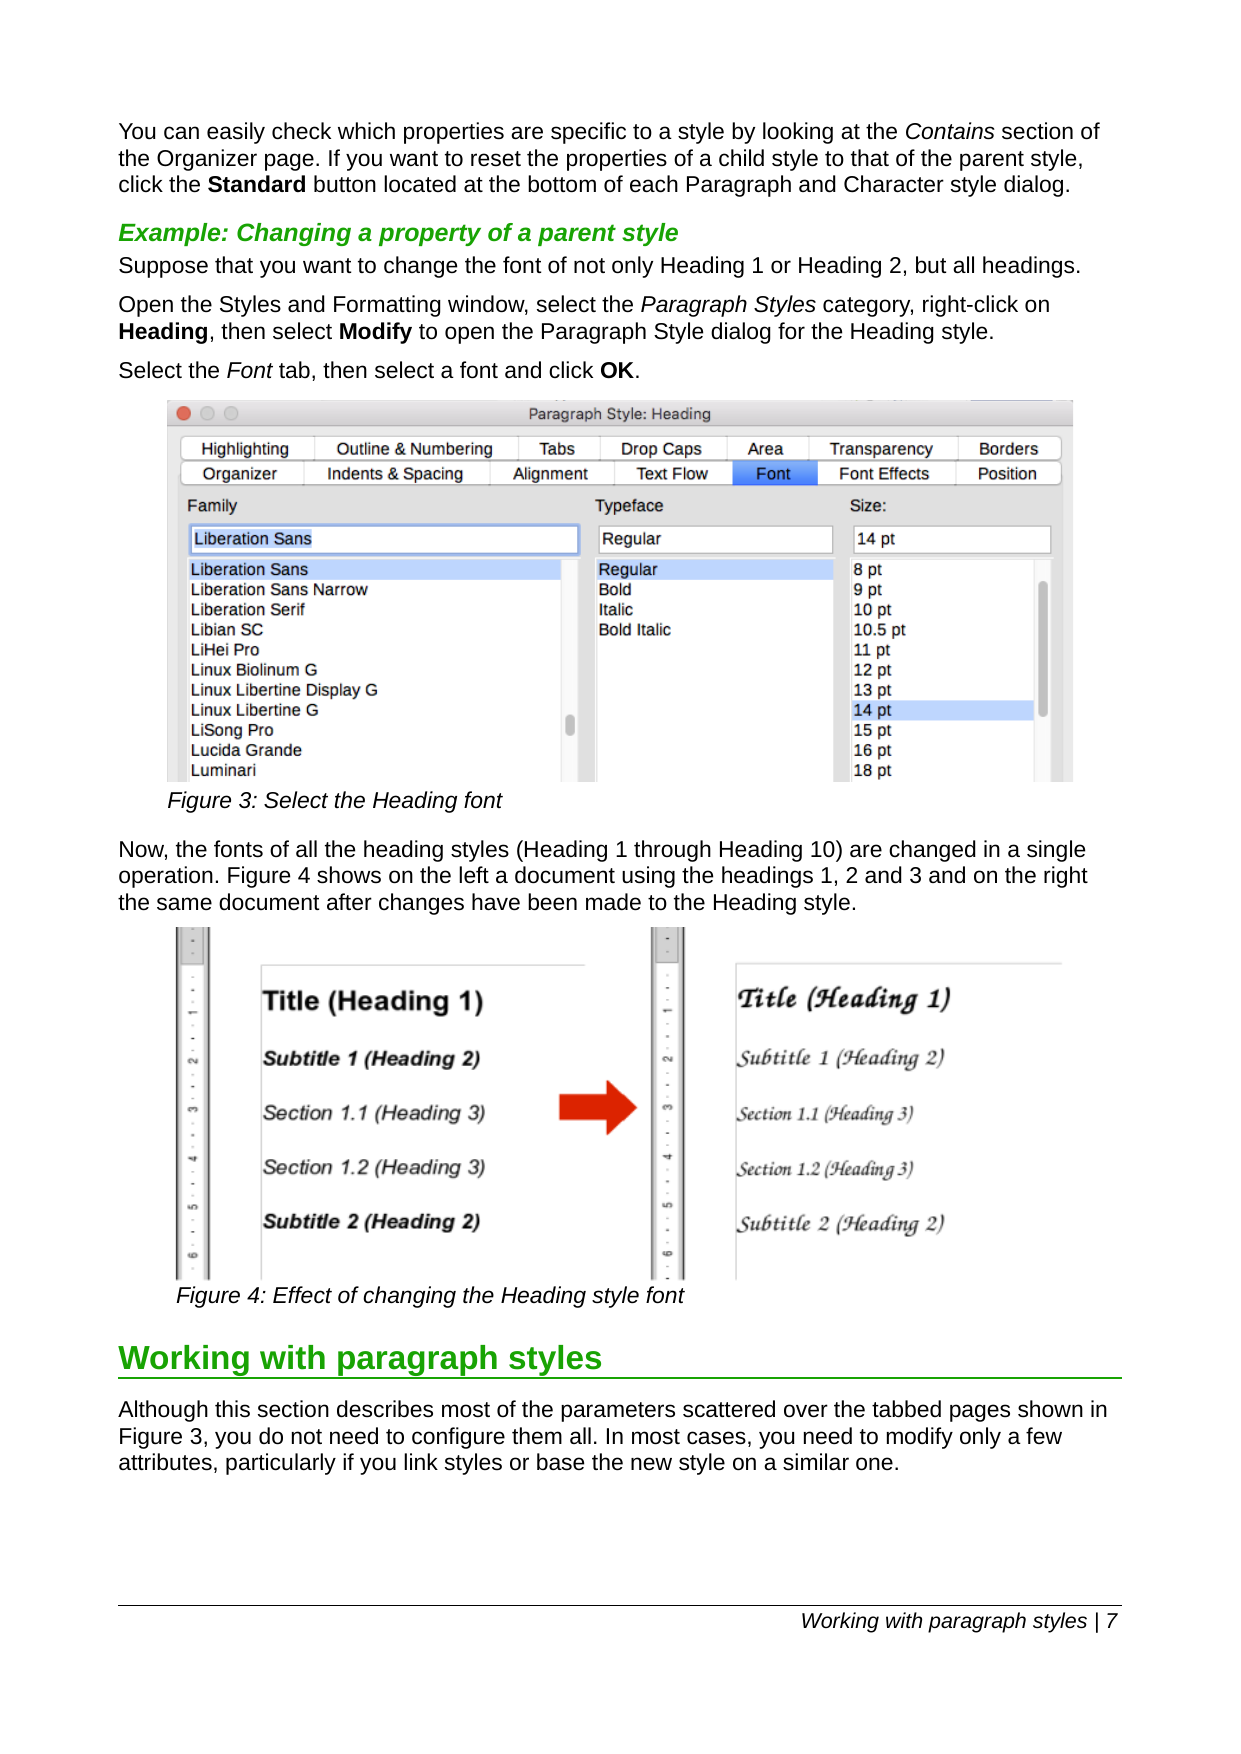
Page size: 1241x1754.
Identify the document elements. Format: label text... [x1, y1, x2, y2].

subtitle Example: Changing a property of a parent style [118, 218, 1122, 247]
text Open the Styles and Formatting window, select the Paragraph Styles category, right-click on Heading, then select Modify to open the Paragraph Style dialog for the Heading style. [118, 291, 1122, 344]
picture [167, 400, 1074, 782]
subtitle Working with paragraph styles [118, 1338, 1122, 1377]
text You can easily check which properties are specific to a style by looking at the Contains section of the Organizer page. If you want to reset the properties of a child style to that of the parent style, click the Standard button located at the bottom of each Paragraph and Character style dialog. [118, 118, 1122, 197]
text Figure 4: Effect of changing the Heading style font [176, 1282, 1064, 1308]
text Although this section describes most of the parameters scattered over the tabbed pages shown in Figure 3, you do not need to configure them all. In most cases, you need to modify only a few attributes, particularly if you link styles or base the new style on a similar one. [118, 1396, 1122, 1476]
text Figure 3: Select the Heading font [167, 787, 1073, 814]
picture [175, 927, 1065, 1282]
text Select the Font tab, then select a font and click OK. [118, 357, 1122, 383]
text Suppose that you want to change the font of not only Heading 1 or Heading 2, but all headings. [118, 252, 1122, 279]
text Now, the fonts of all the heading styles (Heading 1 through Heading 10) are changed in a single operation. Figure 4 shows on the left a document using the headings 1, 2 and 3 and on the right the same document after changes have been made to the Heading style. [118, 836, 1122, 915]
